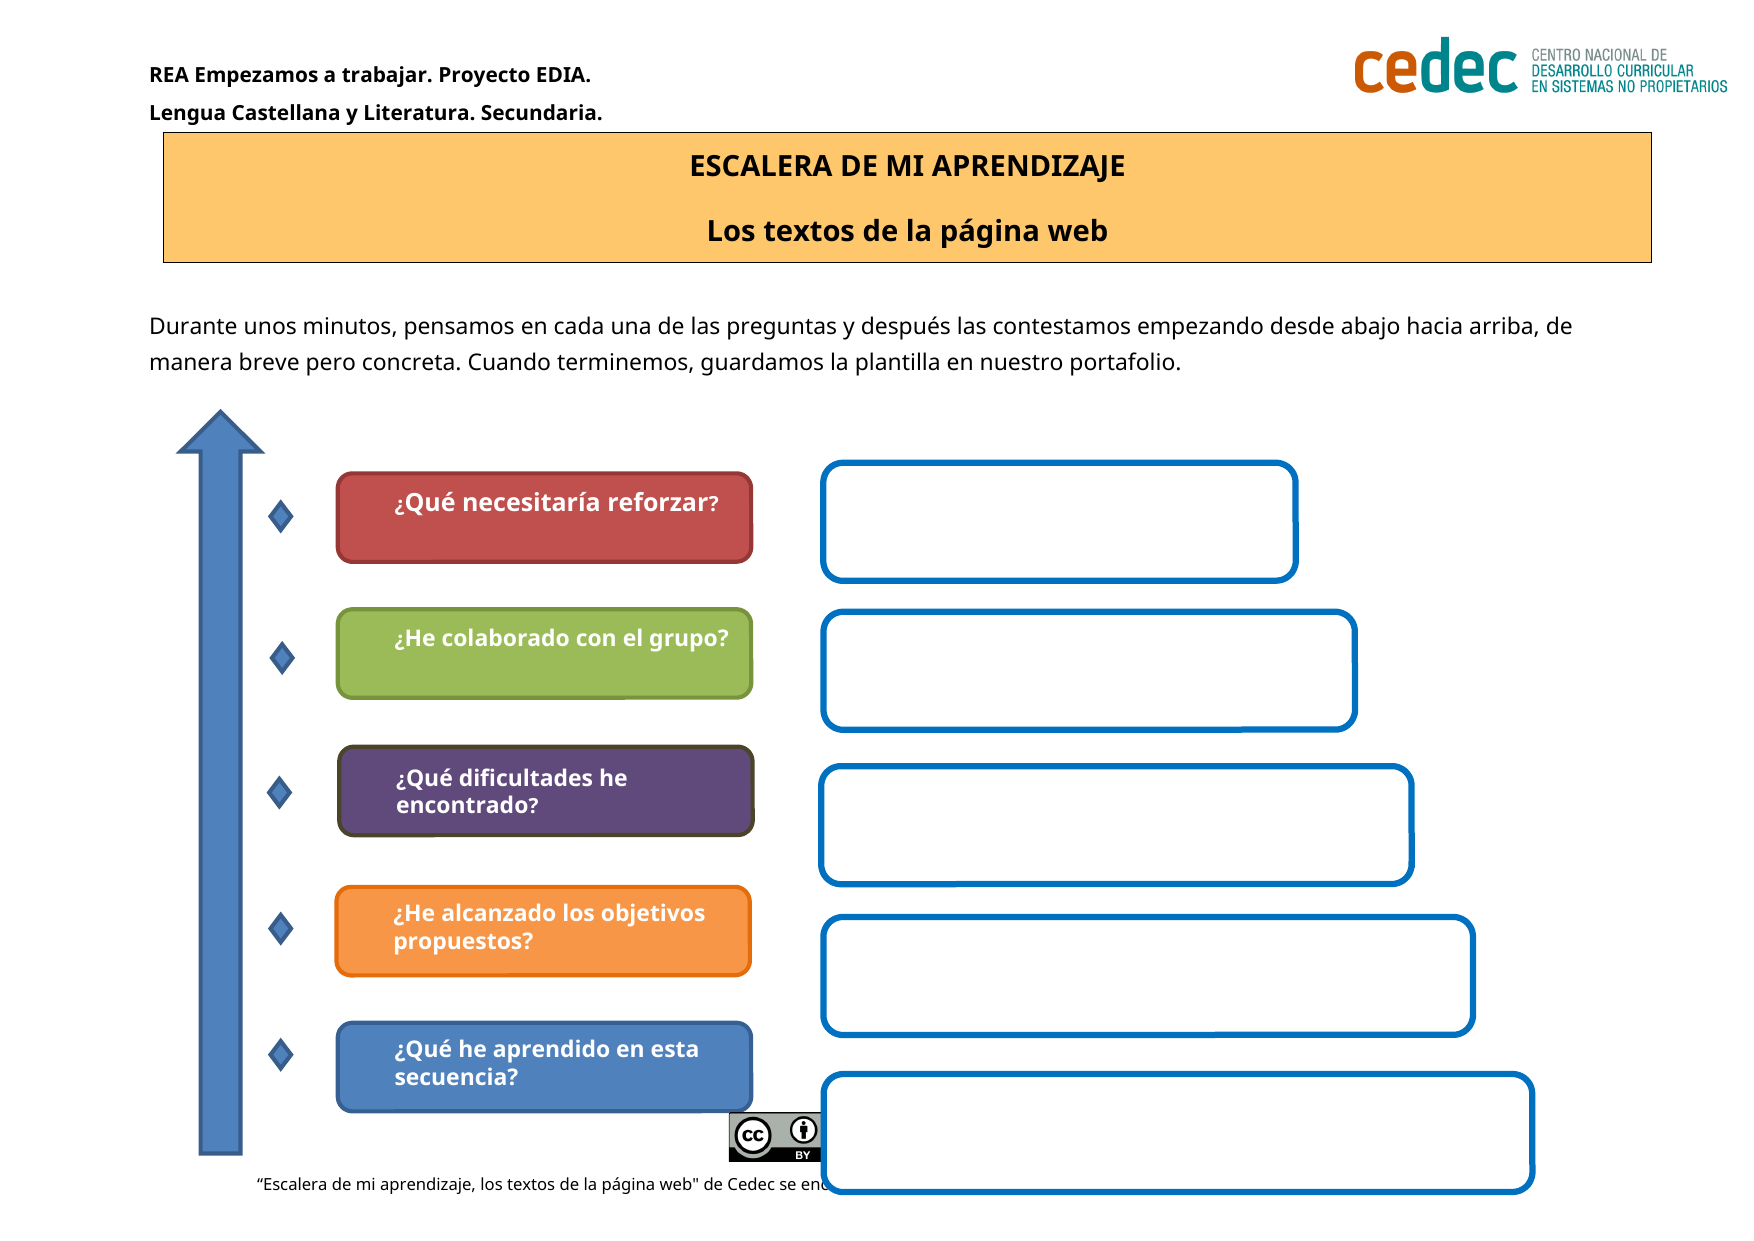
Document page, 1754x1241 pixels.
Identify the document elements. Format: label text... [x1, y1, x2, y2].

text Durante unos minutos, pensamos en cada una de las preguntas y después las contestamos empezando desde abajo hacia arriba, de manera breve pero concreta. Cuando terminemos, guardamos la plantilla en nuestro portafolio. [149, 310, 1608, 377]
table_header ESCALERA DE MI APRENDIZAJE Los textos de la página web [164, 133, 1651, 262]
